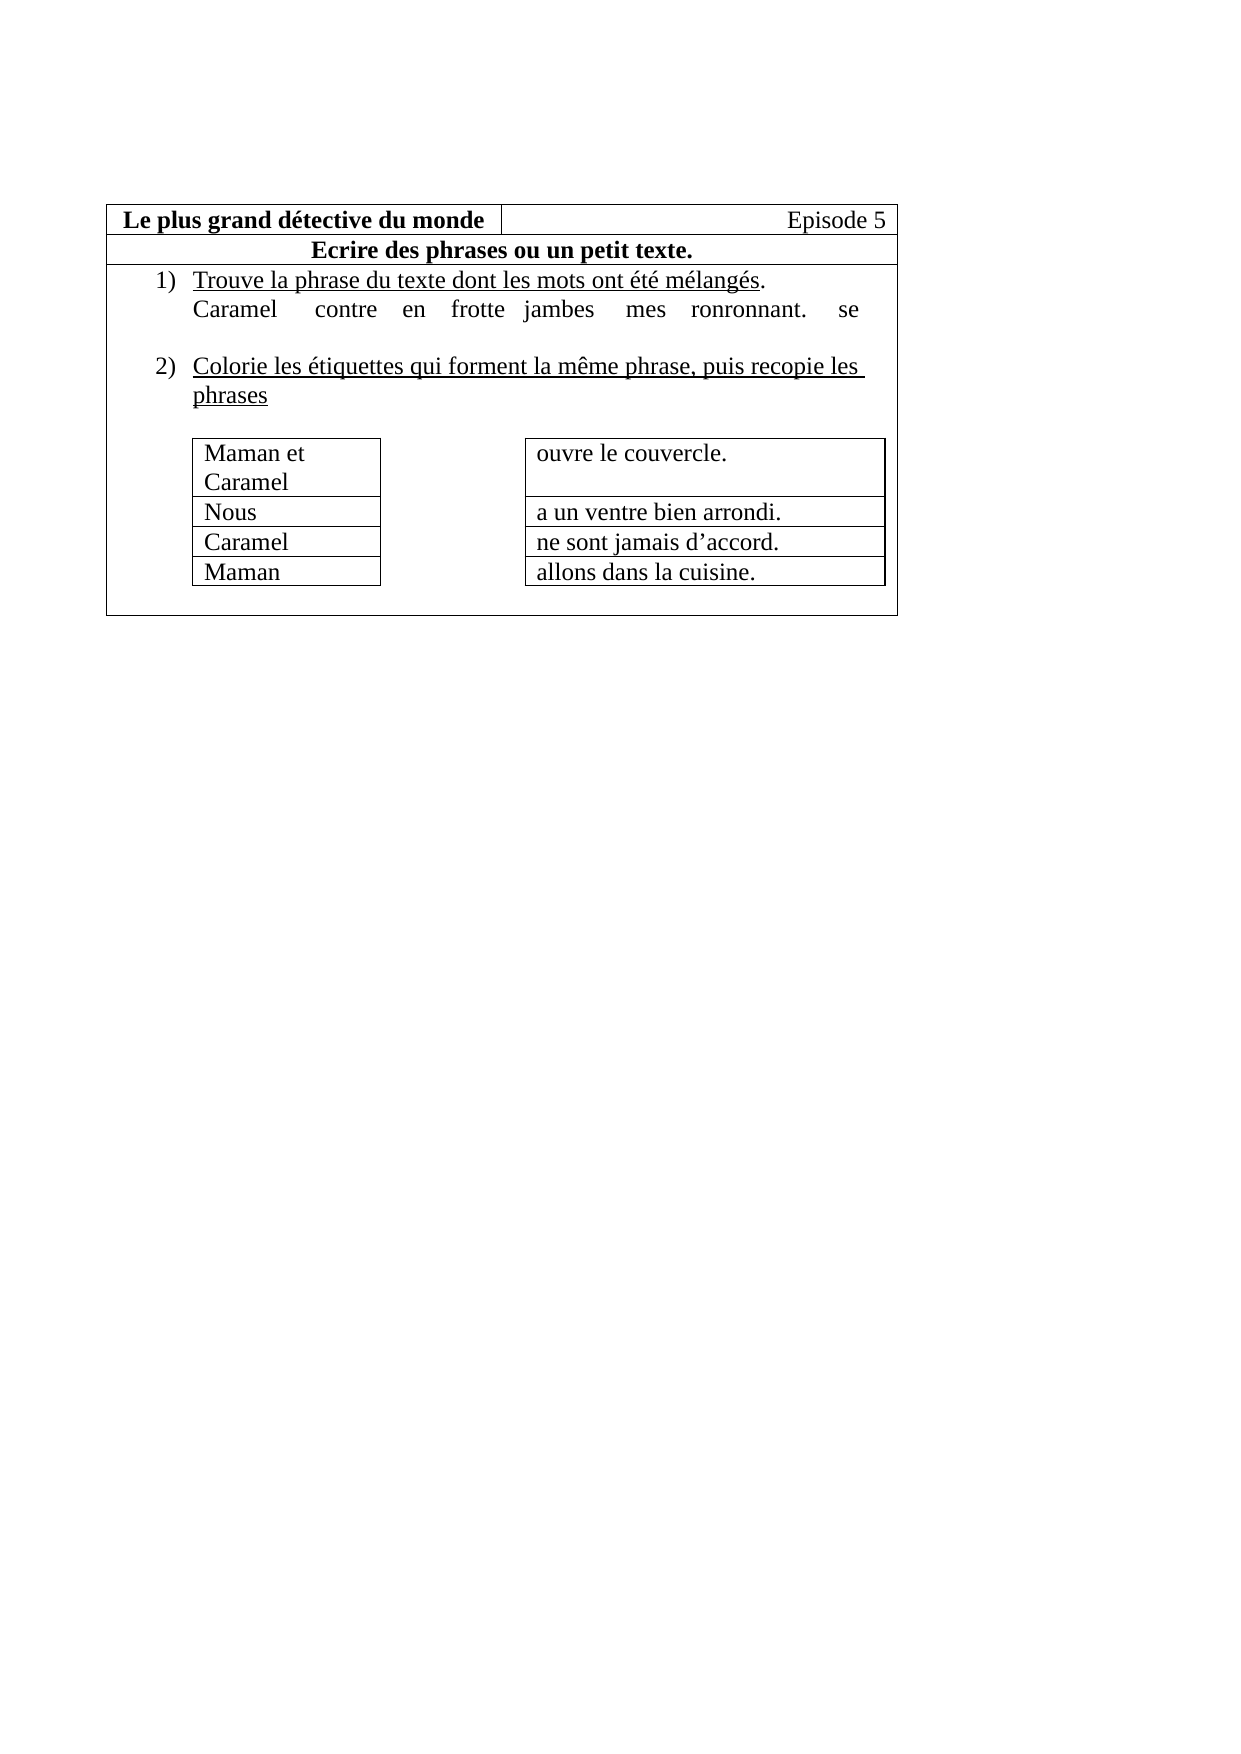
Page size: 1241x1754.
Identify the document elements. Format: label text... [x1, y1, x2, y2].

table_cell Trouve la phrase du texte dont les mots ont été mélangés. Caramel contre en frotte jambes mes ronronnant. se Colorie les étiquettes qui forment la même phrase, puis recopie les phrases [107, 265, 897, 615]
table_header Maman et Caramel [193, 439, 380, 496]
table_cell Maman [193, 557, 380, 585]
table_cell [381, 556, 525, 585]
table_header Le plus grand détective du monde [107, 205, 501, 234]
table_cell Ecrire des phrases ou un petit texte. [107, 235, 897, 264]
table_cell a un ventre bien arrondi. [526, 497, 884, 526]
table_cell Nous [193, 497, 380, 526]
table_header ouvre le couvercle. [526, 439, 884, 496]
table_header Episode 5 [502, 205, 897, 234]
table_cell [381, 496, 525, 526]
table_cell Caramel [193, 527, 380, 556]
table_cell allons dans la cuisine. [526, 557, 884, 585]
table_cell ne sont jamais d’accord. [526, 527, 884, 556]
table_header [381, 438, 525, 496]
table_cell [381, 526, 525, 556]
